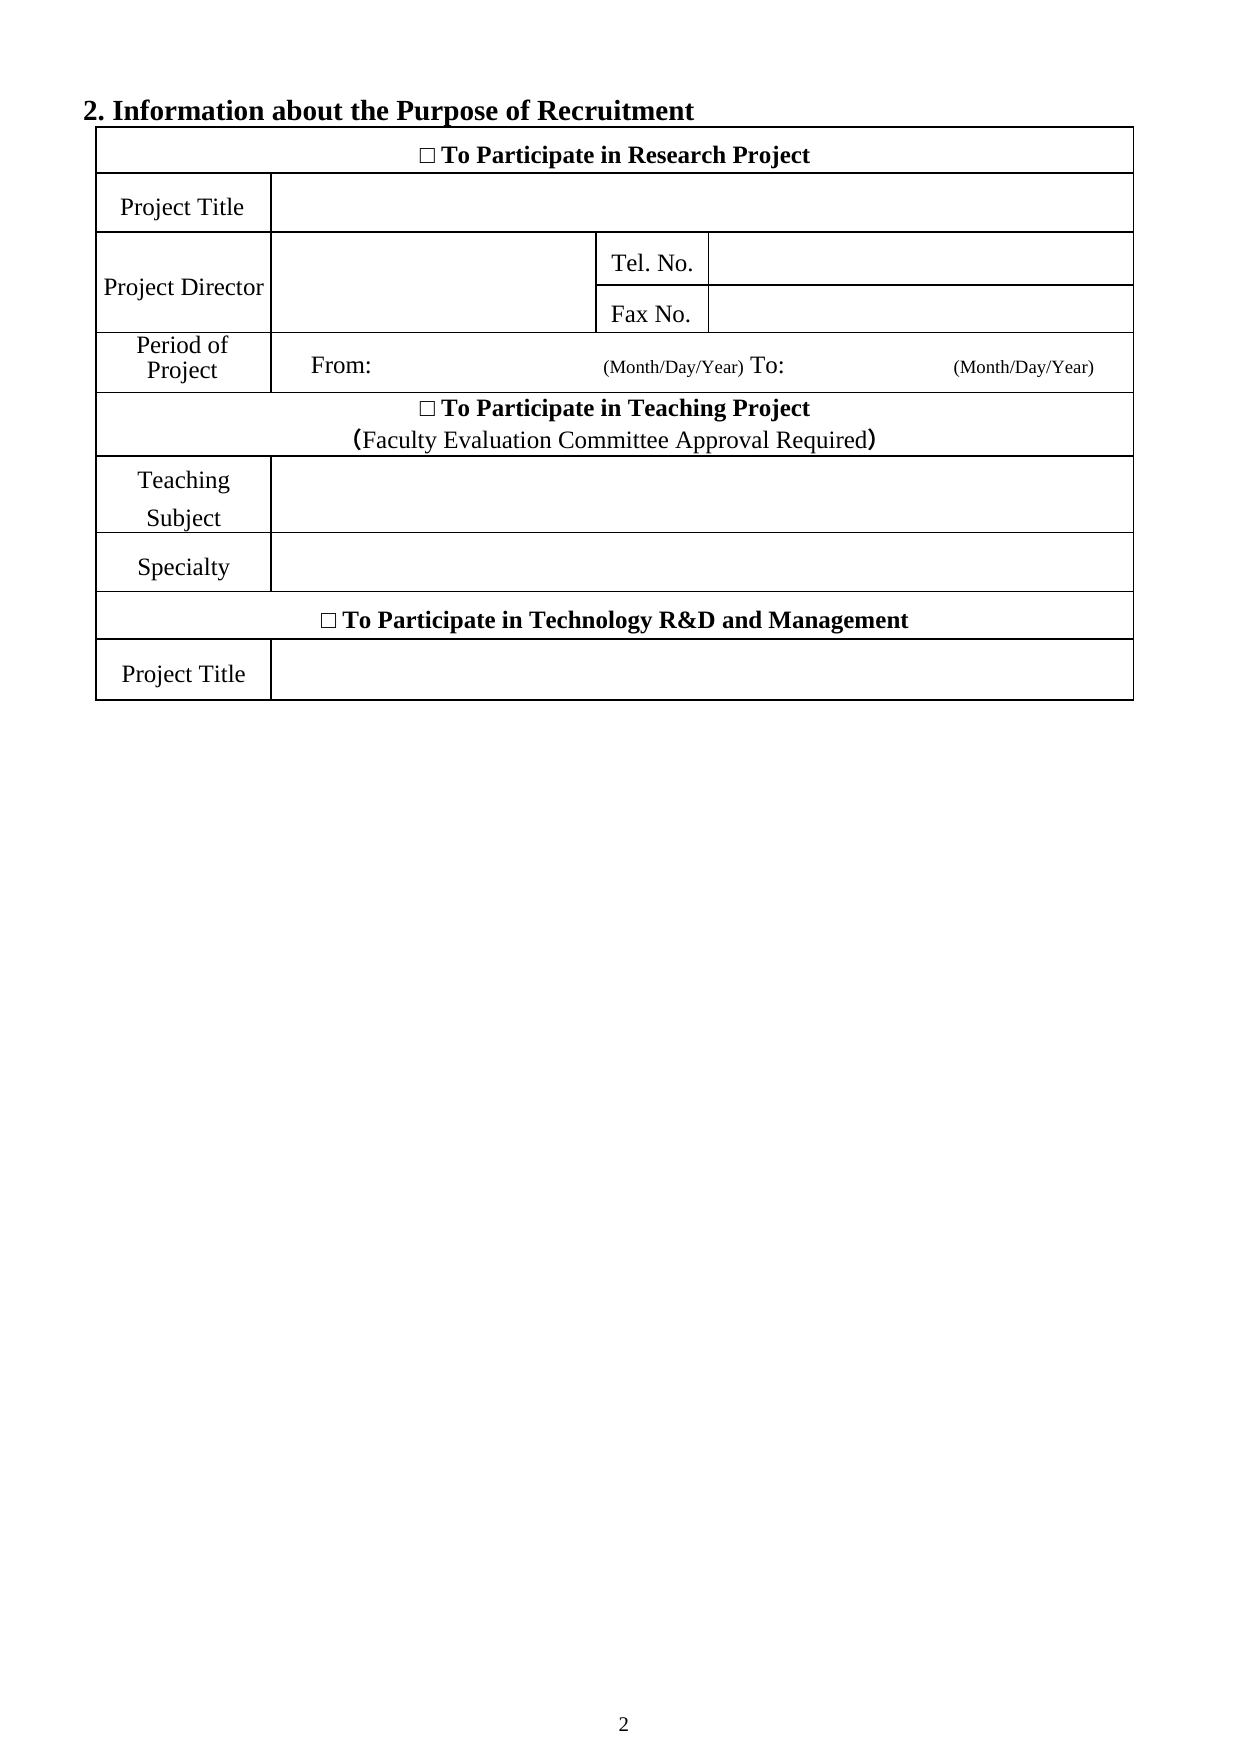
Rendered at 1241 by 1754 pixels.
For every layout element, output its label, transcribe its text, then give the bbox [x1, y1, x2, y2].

table_cell [272, 533, 1133, 591]
table_cell [709, 286, 1133, 332]
table_cell Tel. No. [597, 233, 708, 284]
table_cell From: (Month/Day/Year) To: (Month/Day/Year) [272, 333, 1133, 392]
table_cell [272, 174, 1133, 231]
table_cell [709, 233, 1133, 284]
table_cell [272, 233, 595, 332]
table_cell Teaching Subject [97, 457, 270, 532]
table_cell Project Title [97, 640, 270, 699]
text 2. Information about the Purpose of Recruitment [24, 89, 1122, 126]
table_cell Project Director [97, 233, 270, 332]
table_cell Period of Project [97, 333, 270, 392]
table_cell □ To Participate in Teaching Project （Faculty Evaluation Committee Approval Required） [97, 393, 1133, 455]
table_cell Specialty [97, 533, 270, 591]
table_cell Project Title [97, 174, 270, 231]
table_cell [272, 640, 1133, 699]
table_cell □ To Participate in Technology R&D and Management [97, 592, 1133, 638]
table_cell [272, 457, 1133, 532]
table_cell Fax No. [597, 286, 708, 332]
table_header □ To Participate in Research Project [97, 128, 1133, 172]
